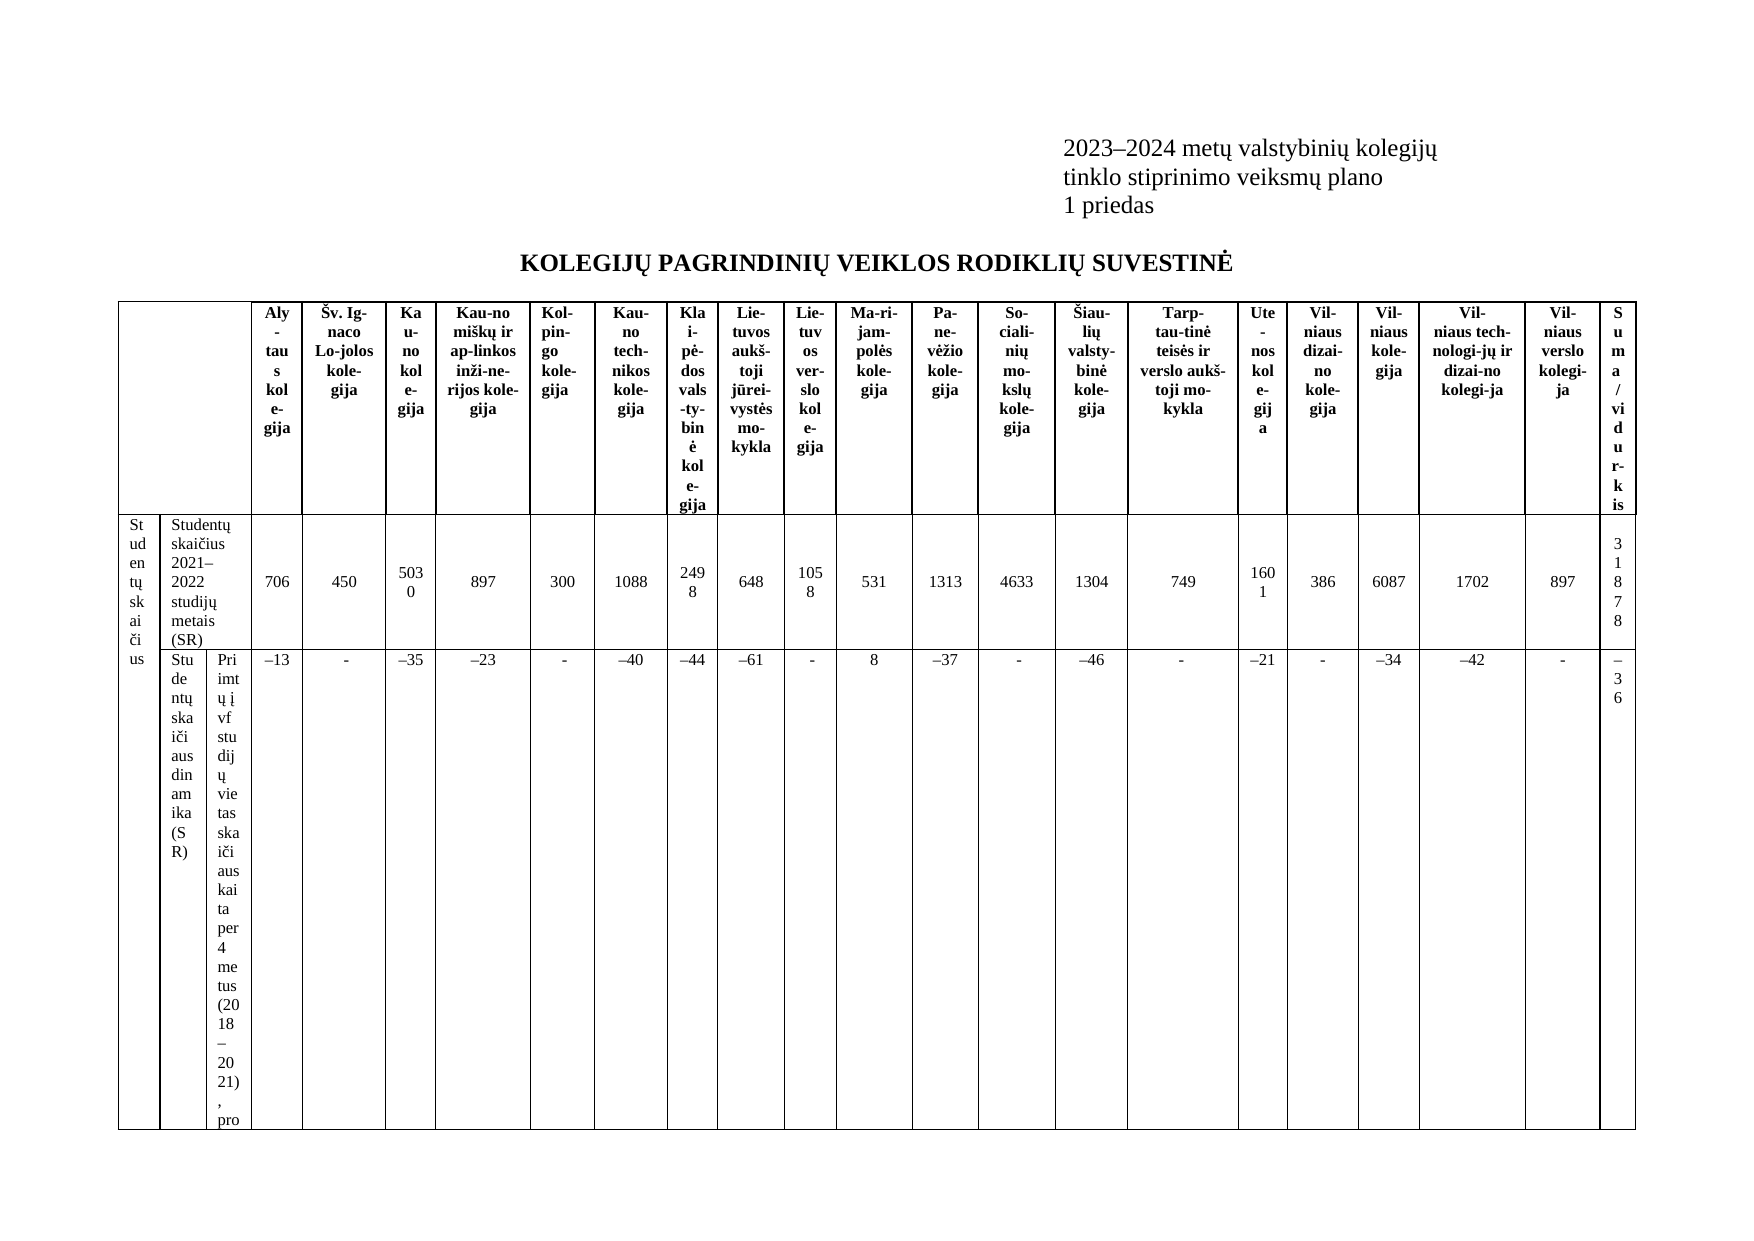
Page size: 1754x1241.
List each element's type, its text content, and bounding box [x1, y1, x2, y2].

table_cell 4633 [979, 515, 1055, 649]
table_cell –37 [913, 650, 978, 1129]
table_cell –34 [1359, 650, 1419, 1129]
table_header Šv. Ig-naco Lo-jolos kole-gija [303, 303, 385, 514]
table_header So- ciali-nių mo-kslų kole-gija [979, 303, 1054, 514]
table_cell - [979, 650, 1055, 1129]
table_header Suma / vidur-kis [1601, 303, 1635, 514]
table_header Vil-niaus kole-gija [1359, 303, 1418, 514]
table_cell Studentų skaičius 2021–2022 studijų metais (SR) [161, 515, 251, 649]
table_cell –40 [595, 650, 667, 1129]
table_header Kau-no miškų ir ap-linkos inži-ne- rijos kole- gija [437, 303, 529, 514]
text tinklo stiprinimo veiksmų plano [1063, 162, 1636, 190]
table_header Vil- niaus tech-nologi-jų ir dizai-no kolegi-ja [1420, 303, 1524, 514]
table_cell –44 [668, 650, 717, 1129]
table_header Tarp- tau-tinė teisės ir verslo aukš-toji mo-kykla [1129, 303, 1237, 514]
table_header Vil-niaus verslo kolegi-ja [1526, 303, 1599, 514]
table_header Lie-tuvos ver- slo kole-gija [785, 303, 835, 514]
table_cell 1313 [913, 515, 978, 649]
table_cell 450 [303, 515, 385, 649]
table_cell - [303, 650, 385, 1129]
table_cell 1088 [595, 515, 667, 649]
table_header Šiau- lių valsty- binė kole-gija [1056, 303, 1127, 514]
table_cell 749 [1128, 515, 1238, 649]
table_cell - [785, 650, 836, 1129]
table_header Kol-pin-go kole-gija [531, 303, 594, 514]
table_cell 1304 [1056, 515, 1127, 649]
text Kolegijų pagrindinių veiklos rodiklių suvestinė [118, 248, 1636, 277]
table_header Ute- nos kole-gija [1239, 303, 1286, 514]
table_header Kau-no tech-nikos kole- gija [596, 303, 666, 514]
table_cell 531 [837, 515, 912, 649]
table_cell 8 [837, 650, 912, 1129]
table_header [119, 302, 251, 514]
table_cell - [1526, 650, 1599, 1129]
table_cell 6087 [1359, 515, 1419, 649]
table_cell 648 [718, 515, 784, 649]
table_header Vil- niaus dizai-no kole-gija [1288, 303, 1357, 514]
table_cell 5030 [386, 515, 435, 649]
text 1 priedas [1063, 190, 1636, 219]
table_cell 897 [436, 515, 530, 649]
table_header Lie- tuvos aukš-toji jūrei- vystės mo-kykla [719, 303, 783, 514]
table_cell Studentų skaičiaus dinamika (SR) [161, 650, 206, 1129]
table_cell –35 [386, 650, 435, 1129]
table_cell Priimtų į vf studijų vietas skaičiaus kaita per 4 metus (2018–2021), pro [207, 650, 251, 1129]
text 2023–2024 metų valstybinių kolegijų [1063, 133, 1636, 162]
table_header Pa-ne-vėžio kole-gija [913, 303, 977, 514]
table_cell 300 [531, 515, 594, 649]
table_header Kau-no kole- gija [387, 303, 435, 514]
table_header Aly- taus kole-gija [252, 303, 301, 514]
table_cell 1058 [785, 515, 836, 649]
table_cell - [1128, 650, 1238, 1129]
table_cell –21 [1239, 650, 1287, 1129]
table_cell 2498 [668, 515, 717, 649]
table_cell - [1288, 650, 1358, 1129]
table_cell 386 [1288, 515, 1358, 649]
table_cell 31878 [1601, 515, 1635, 649]
table_cell –36 [1601, 650, 1635, 1129]
table_cell 1601 [1239, 515, 1287, 649]
table_cell –23 [436, 650, 530, 1129]
table_cell - [531, 650, 594, 1129]
table_cell 897 [1526, 515, 1599, 649]
table_cell 706 [252, 515, 302, 649]
table_header Klai-pė- dos vals-ty- binė kole-gija [668, 303, 717, 514]
table_header Ma-ri-jam-polės kole-gija [837, 303, 911, 514]
table_cell –61 [718, 650, 784, 1129]
table_cell –46 [1056, 650, 1127, 1129]
table_cell Studentų skaičius [119, 515, 159, 1129]
table_cell 1702 [1420, 515, 1525, 649]
table_cell –42 [1420, 650, 1525, 1129]
table_cell –13 [252, 650, 302, 1129]
